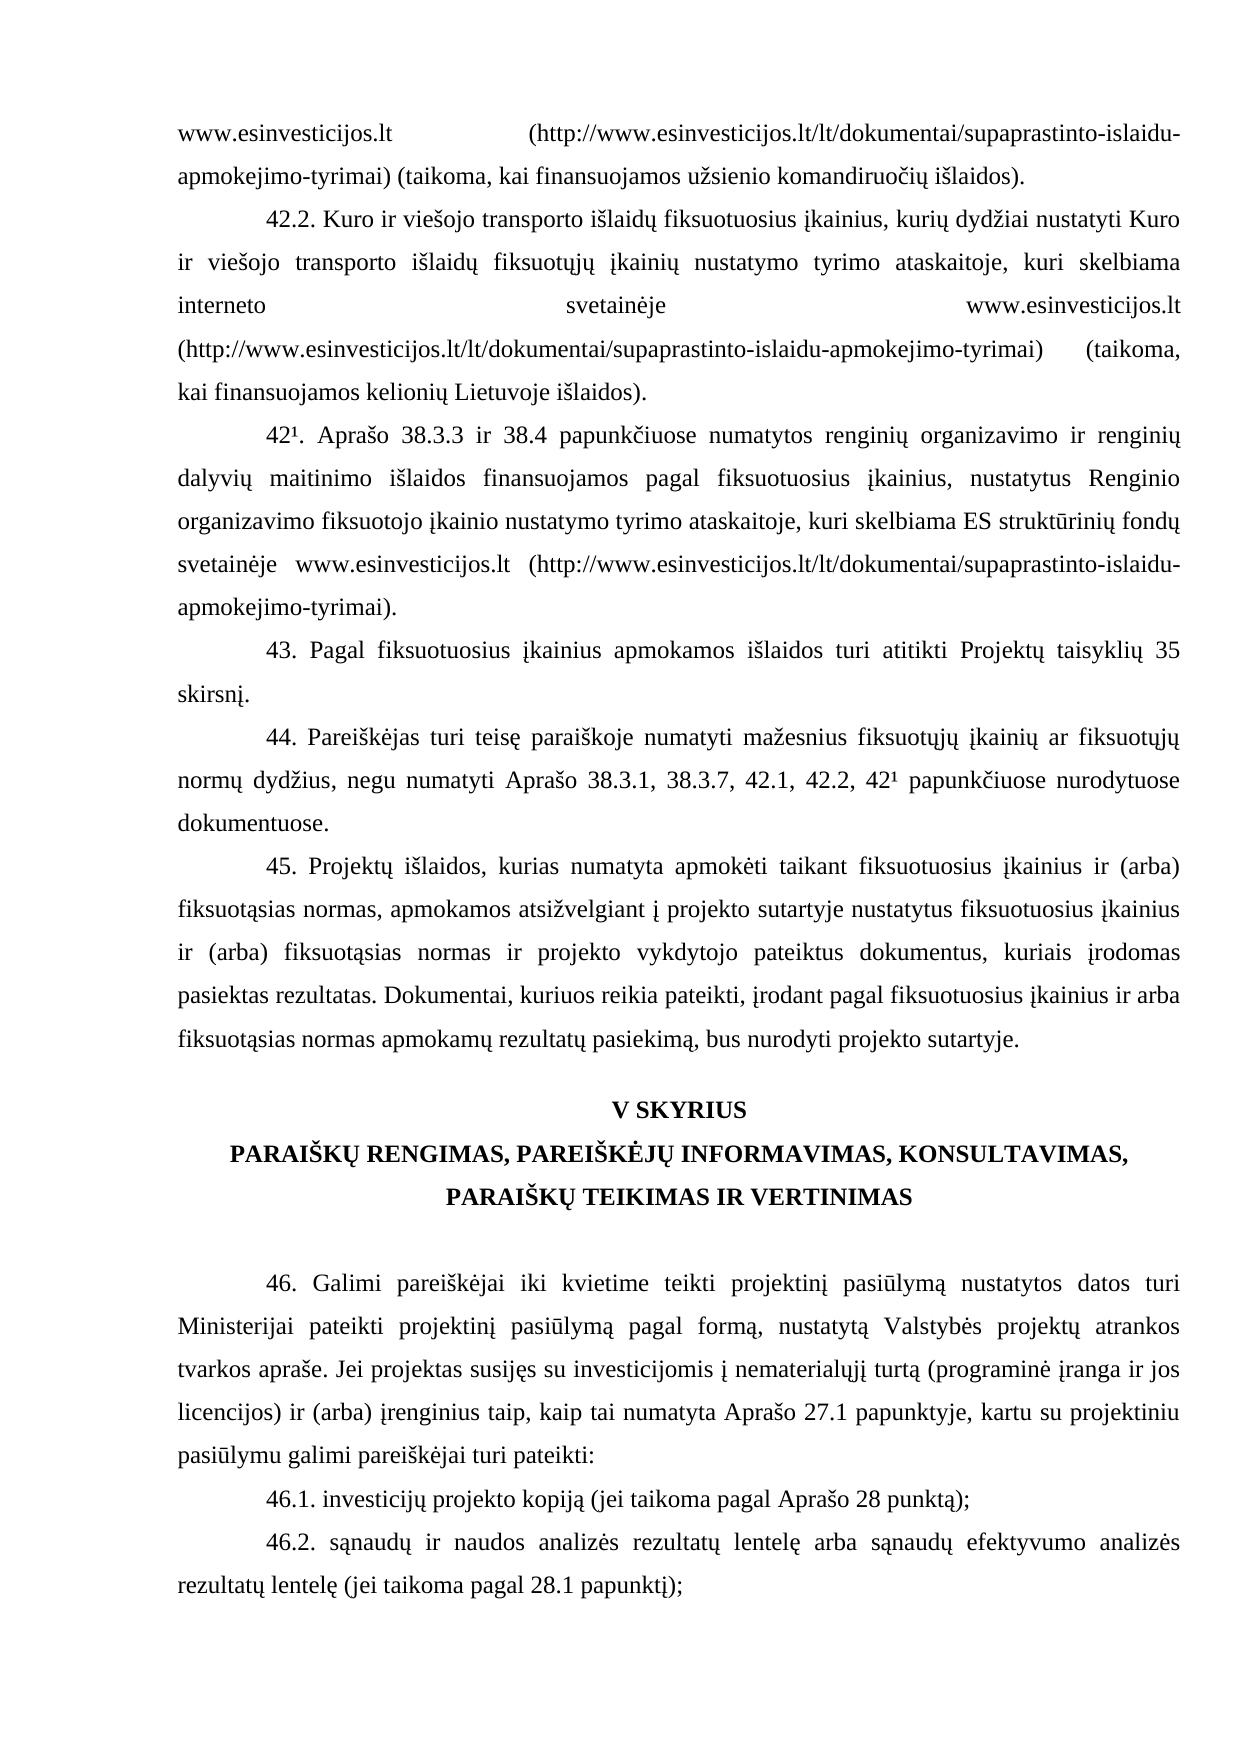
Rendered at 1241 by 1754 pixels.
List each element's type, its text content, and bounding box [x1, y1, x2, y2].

text 43. Pagal fiksuotuosius įkainius apmokamos išlaidos turi atitikti Projektų taisyklių 35 skirsnį. [177, 636, 1181, 707]
text 45. Projektų išlaidos, kurias numatyta apmokėti taikant fiksuotuosius įkainius ir (arba) fiksuotąsias normas, apmokamos atsižvelgiant į projekto sutartyje nustatytus fiksuotuosius įkainius ir (arba) fiksuotąsias normas ir projekto vykdytojo pateiktus dokumentus, kuriais įrodomas pasiektas rezultatas. Dokumentai, kuriuos reikia pateikti, įrodant pagal fiksuotuosius įkainius ir arba fiksuotąsias normas apmokamų rezultatų pasiekimą, bus nurodyti projekto sutartyje. [177, 851, 1181, 1052]
text V SKYRIUS [177, 1096, 1181, 1124]
text 46.2. sąnaudų ir naudos analizės rezultatų lentelę arba sąnaudų efektyvumo analizės rezultatų lentelę (jei taikoma pagal 28.1 papunktį); [177, 1527, 1181, 1599]
text 42.2. Kuro ir viešojo transporto išlaidų fiksuotuosius įkainius, kurių dydžiai nustatyti Kuro ir viešojo transporto išlaidų fiksuotųjų įkainių nustatymo tyrimo ataskaitoje, kuri skelbiama interneto svetainėje www.esinvesticijos.lt (http://www.esinvesticijos.lt/lt/dokumentai/supaprastinto-islaidu-apmokejimo-tyrimai) (taikoma, kai finansuojamos kelionių Lietuvoje išlaidos). [177, 204, 1181, 406]
text 46.1. investicijų projekto kopiją (jei taikoma pagal Aprašo 28 punktą); [177, 1484, 1181, 1512]
text 46. Galimi pareiškėjai iki kvietime teikti projektinį pasiūlymą nustatytos datos turi Ministerijai pateikti projektinį pasiūlymą pagal formą, nustatytą Valstybės projektų atrankos tvarkos apraše. Jei projektas susijęs su investicijomis į nematerialųjį turtą (programinė įranga ir jos licencijos) ir (arba) įrenginius taip, kaip tai numatyta Aprašo 27.1 papunktyje, kartu su projektiniu pasiūlymu galimi pareiškėjai turi pateikti: [177, 1268, 1181, 1469]
text 44. Pareiškėjas turi teisę paraiškoje numatyti mažesnius fiksuotųjų įkainių ar fiksuotųjų normų dydžius, negu numatyti Aprašo 38.3.1, 38.3.7, 42.1, 42.2, 42¹ papunkčiuose nurodytuose dokumentuose. [177, 722, 1181, 837]
text PARAIŠKŲ RENGIMAS, PAREIŠKĖJŲ INFORMAVIMAS, KONSULTAVIMAS, PARAIŠKŲ TEIKIMAS IR VERTINIMAS [177, 1139, 1181, 1211]
text 42¹. Aprašo 38.3.3 ir 38.4 papunkčiuose numatytos renginių organizavimo ir renginių dalyvių maitinimo išlaidos finansuojamos pagal fiksuotuosius įkainius, nustatytus Renginio organizavimo fiksuotojo įkainio nustatymo tyrimo ataskaitoje, kuri skelbiama ES struktūrinių fondų svetainėje www.esinvesticijos.lt (http://www.esinvesticijos.lt/lt/dokumentai/supaprastinto-islaidu-apmokejimo-tyrimai). [177, 420, 1181, 621]
text www.esinvesticijos.lt (http://www.esinvesticijos.lt/lt/dokumentai/supaprastinto-islaidu-apmokejimo-tyrimai) (taikoma, kai finansuojamos užsienio komandiruočių išlaidos). [177, 118, 1181, 190]
